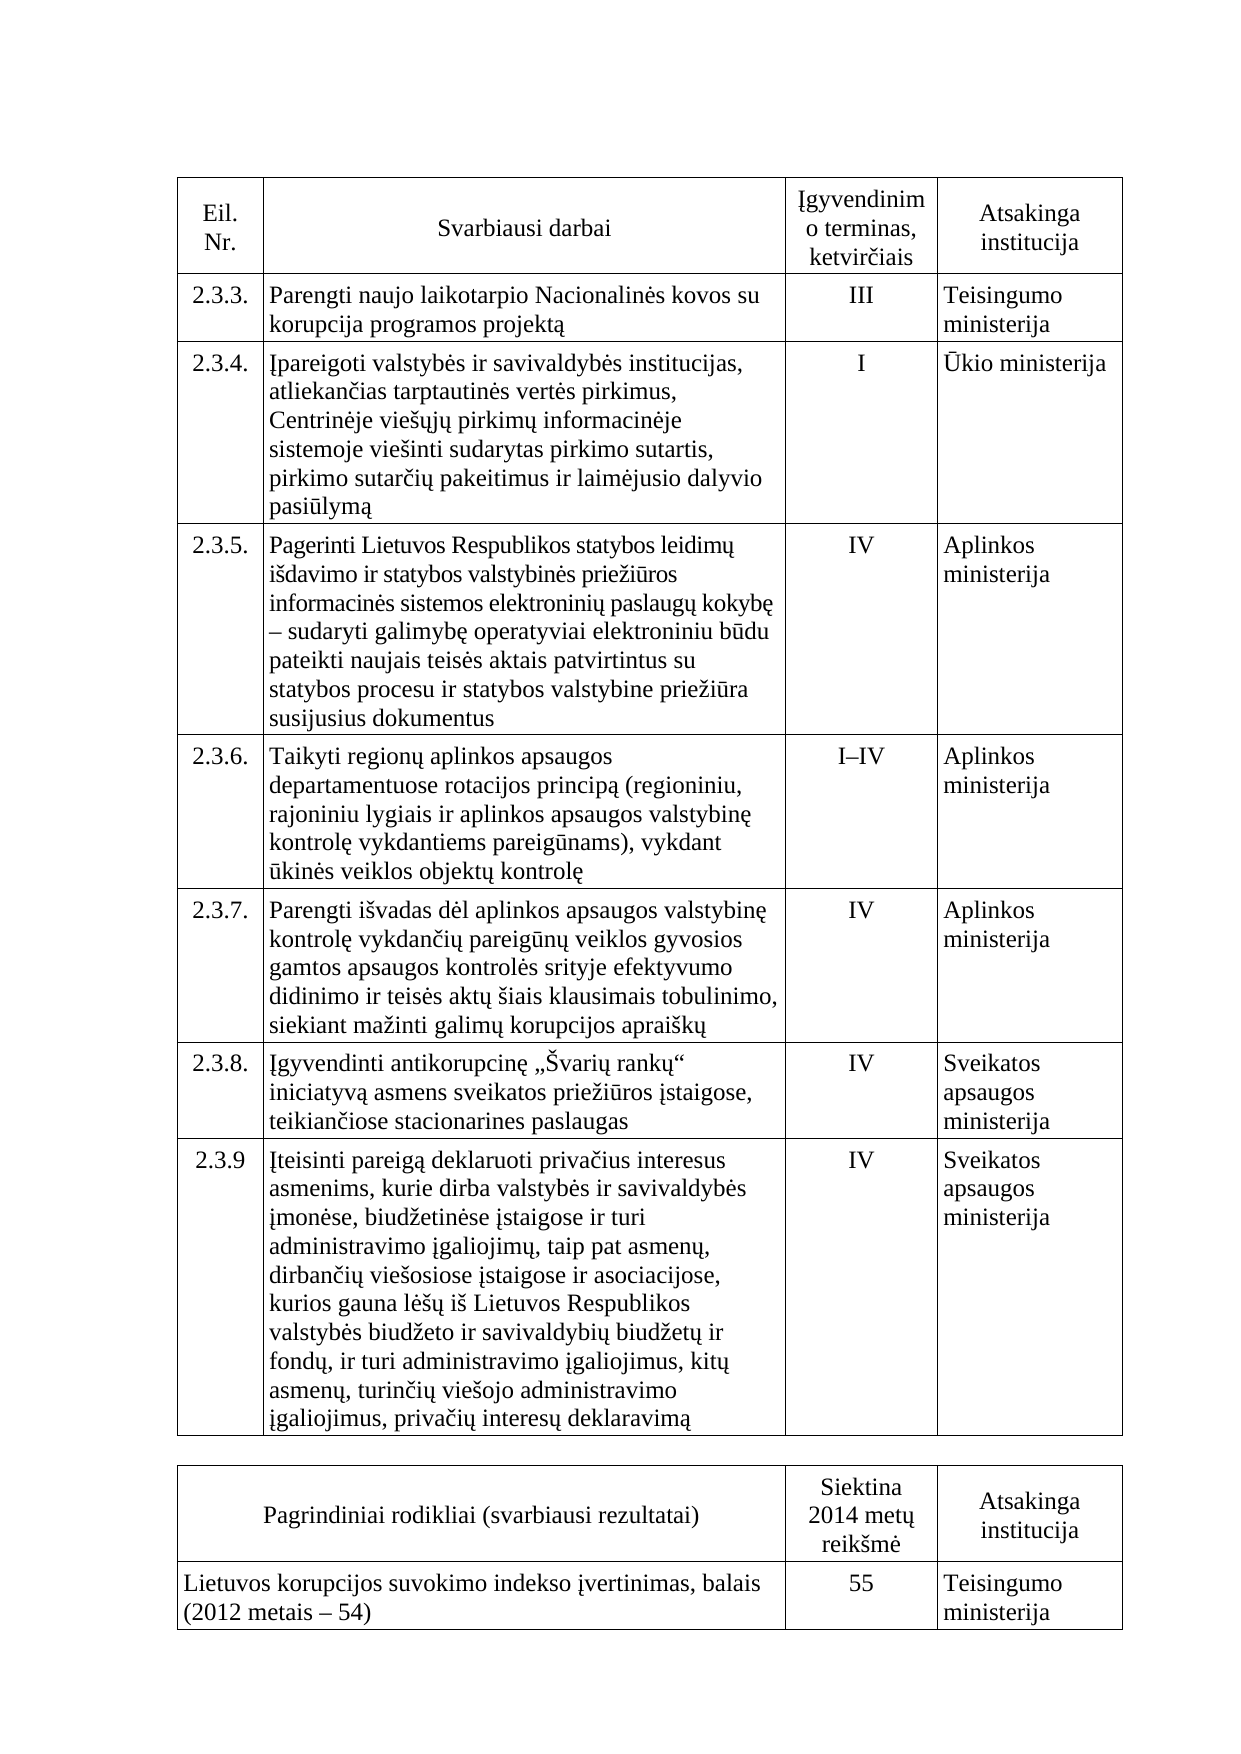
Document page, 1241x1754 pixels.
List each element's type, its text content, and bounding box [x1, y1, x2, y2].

table_cell Sveikatos apsaugos ministerija [938, 1043, 1122, 1138]
table_cell IV [786, 889, 937, 1042]
table_cell I [786, 342, 937, 523]
table_cell Teisingumo ministerija [938, 274, 1122, 341]
table_cell 2.3.5. [178, 524, 263, 734]
table_cell III [786, 274, 937, 341]
table_cell IV [786, 524, 937, 734]
table_cell Teisingumo ministerija [938, 1562, 1122, 1628]
table_cell 2.3.3. [178, 274, 263, 341]
table_cell IV [786, 1043, 937, 1138]
table_cell Aplinkos ministerija [938, 735, 1122, 888]
table_cell Sveikatos apsaugos ministerija [938, 1139, 1122, 1435]
table_cell 2.3.6. [178, 735, 263, 888]
table_cell Parengti naujo laikotarpio Nacionalinės kovos su korupcija programos projektą [264, 274, 785, 341]
table_header Atsakinga institucija [938, 1466, 1122, 1561]
table_header Atsakinga institucija [938, 178, 1122, 273]
table_cell IV [786, 1139, 937, 1435]
table_cell Aplinkos ministerija [938, 524, 1122, 734]
table_cell Lietuvos korupcijos suvokimo indekso įvertinimas, balais (2012 metais – 54) [178, 1562, 785, 1628]
table_cell 2.3.4. [178, 342, 263, 523]
table_cell Pagerinti Lietuvos Respublikos statybos leidimų išdavimo ir statybos valstybinės priežiūros informacinės sistemos elektroninių paslaugų kokybę – sudaryti galimybę operatyviai elektroniniu būdu pateikti naujais teisės aktais patvirtintus su statybos procesu ir statybos valstybine priežiūra susijusius dokumentus [264, 524, 785, 734]
table_cell 55 [786, 1562, 937, 1628]
table_header Eil. Nr. [178, 178, 263, 273]
table_cell I–IV [786, 735, 937, 888]
table_cell Aplinkos ministerija [938, 889, 1122, 1042]
table_cell Ūkio ministerija [938, 342, 1122, 523]
table_header Įgyvendinimo terminas, ketvirčiais [786, 178, 937, 273]
table_header Siektina 2014 metų reikšmė [786, 1466, 937, 1561]
table_cell 2.3.9 [178, 1139, 263, 1435]
table_cell Parengti išvadas dėl aplinkos apsaugos valstybinę kontrolę vykdančių pareigūnų veiklos gyvosios gamtos apsaugos kontrolės srityje efektyvumo didinimo ir teisės aktų šiais klausimais tobulinimo, siekiant mažinti galimų korupcijos apraiškų [264, 889, 785, 1042]
table_cell Taikyti regionų aplinkos apsaugos departamentuose rotacijos principą (regioniniu, rajoniniu lygiais ir aplinkos apsaugos valstybinę kontrolę vykdantiems pareigūnams), vykdant ūkinės veiklos objektų kontrolę [264, 735, 785, 888]
table_cell Įgyvendinti antikorupcinę „Švarių rankų“ iniciatyvą asmens sveikatos priežiūros įstaigose, teikiančiose stacionarines paslaugas [264, 1043, 785, 1138]
table_cell Įpareigoti valstybės ir savivaldybės institucijas, atliekančias tarptautinės vertės pirkimus, Centrinėje viešųjų pirkimų informacinėje sistemoje viešinti sudarytas pirkimo sutartis, pirkimo sutarčių pakeitimus ir laimėjusio dalyvio pasiūlymą [264, 342, 785, 523]
table_header Pagrindiniai rodikliai (svarbiausi rezultatai) [178, 1466, 785, 1561]
table_cell Įteisinti pareigą deklaruoti privačius interesus asmenims, kurie dirba valstybės ir savivaldybės įmonėse, biudžetinėse įstaigose ir turi administravimo įgaliojimų, taip pat asmenų, dirbančių viešosiose įstaigose ir asociacijose, kurios gauna lėšų iš Lietuvos Respublikos valstybės biudžeto ir savivaldybių biudžetų ir fondų, ir turi administravimo įgaliojimus, kitų asmenų, turinčių viešojo administravimo įgaliojimus, privačių interesų deklaravimą [264, 1139, 785, 1435]
table_cell 2.3.8. [178, 1043, 263, 1138]
table_header Svarbiausi darbai [264, 178, 785, 273]
table_cell 2.3.7. [178, 889, 263, 1042]
